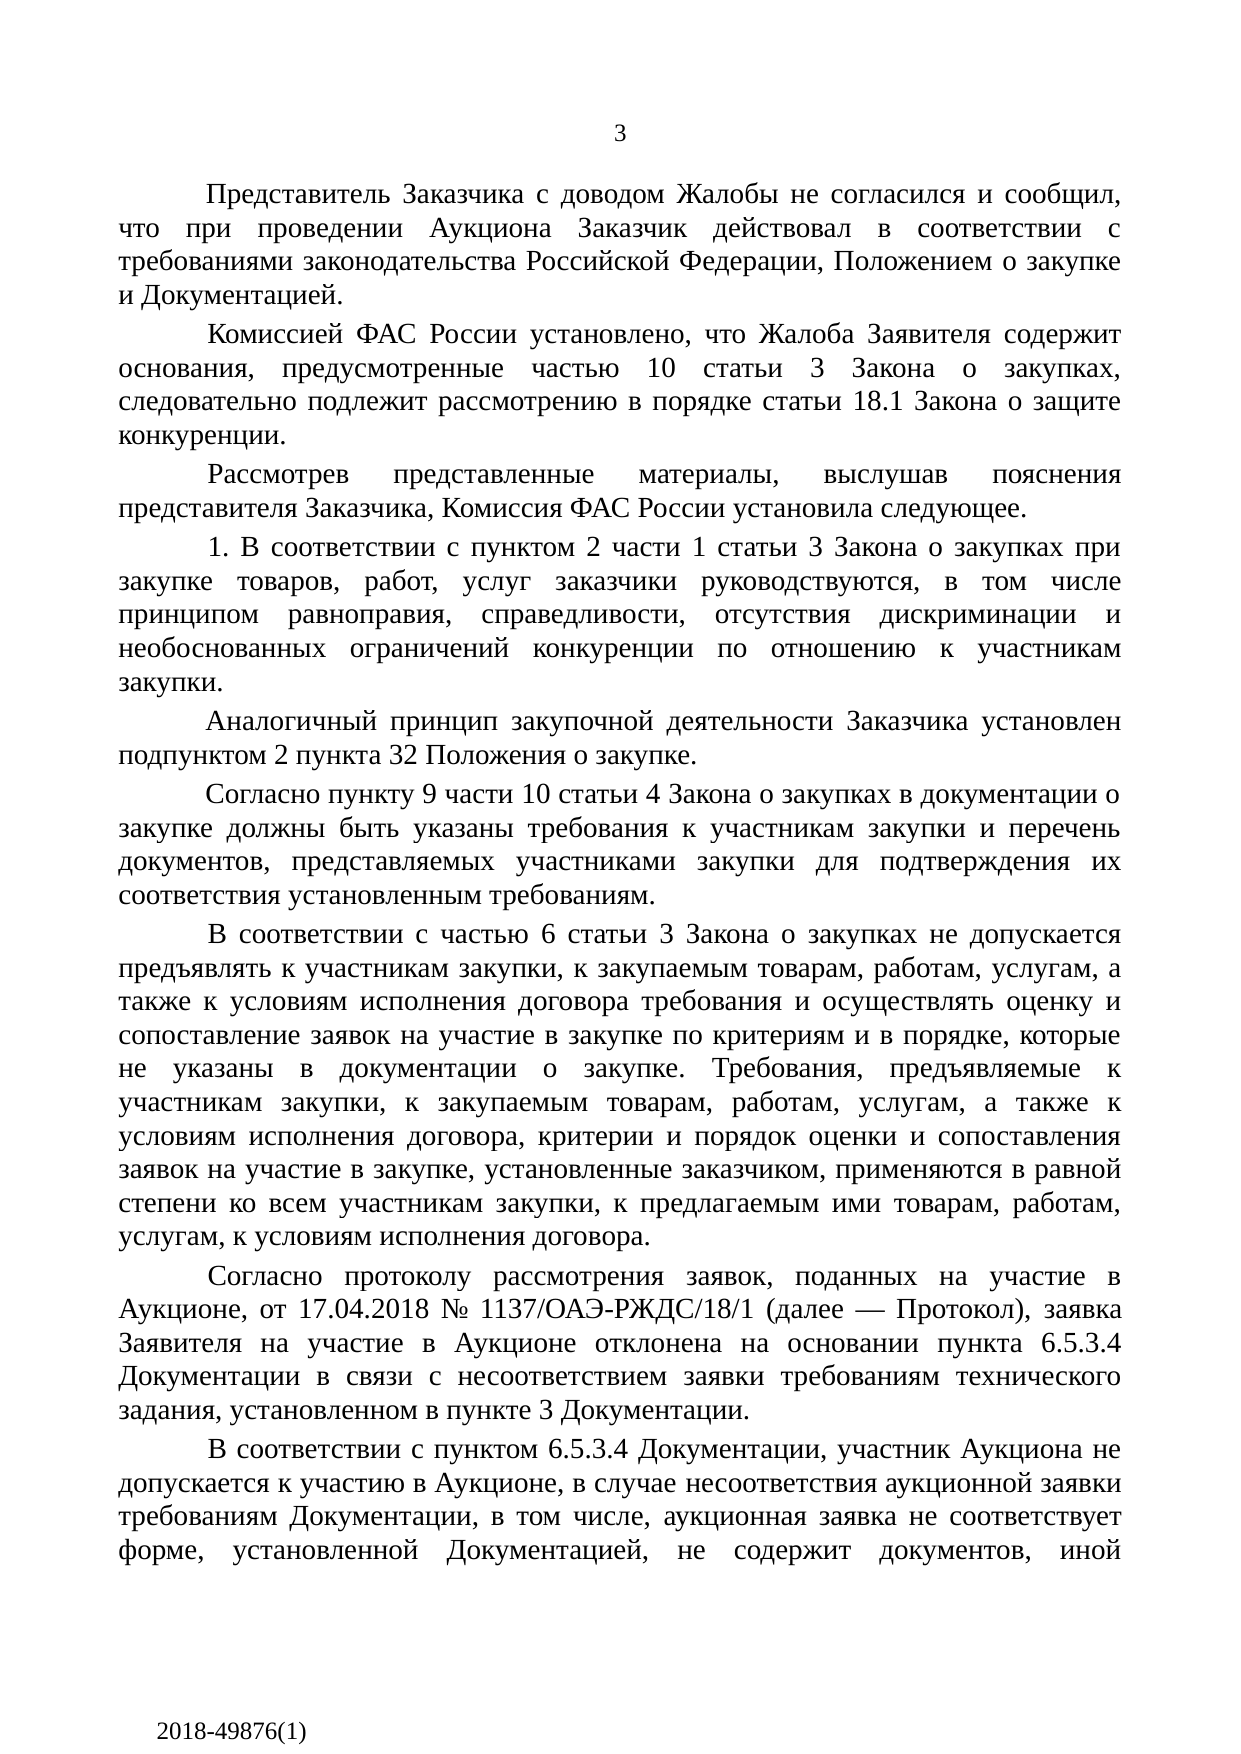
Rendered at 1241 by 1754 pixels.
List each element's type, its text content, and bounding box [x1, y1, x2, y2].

text Аналогичный принцип закупочной деятельности Заказчика установлен подпунктом 2 пункта 32 Положения о закупке. [118, 703, 1122, 770]
text Комиссией ФАС России установлено, что Жалоба Заявителя содержит основания, предусмотренные частью 10 статьи 3 Закона о закупках, следовательно подлежит рассмотрению в порядке статьи 18.1 Закона о защите конкуренции. [118, 316, 1122, 451]
text В соответствии с пунктом 6.5.3.4 Документации, участник Аукциона не допускается к участию в Аукционе, в случае несоответствия аукционной заявки требованиям Документации, в том числе, аукционная заявка не соответствует форме, установленной Документацией, не содержит документов, иной [118, 1431, 1122, 1566]
text Представитель Заказчика с доводом Жалобы не согласился и сообщил, что при проведении Аукциона Заказчик действовал в соответствии с требованиями законодательства Российской Федерации, Положением о закупке и Документацией. [118, 176, 1122, 311]
text Согласно протоколу рассмотрения заявок, поданных на участие в Аукционе, от 17.04.2018 № 1137/ОАЭ-РЖДС/18/1 (далее — Протокол), заявка Заявителя на участие в Аукционе отклонена на основании пункта 6.5.3.4 Документации в связи с несоответствием заявки требованиям технического задания, установленном в пункте 3 Документации. [118, 1258, 1122, 1425]
text Рассмотрев представленные материалы, выслушав пояснения представителя Заказчика, Комиссия ФАС России установила следующее. [118, 457, 1122, 524]
text Согласно пункту 9 части 10 статьи 4 Закона о закупках в документации о закупке должны быть указаны требования к участникам закупки и перечень документов, представляемых участниками закупки для подтверждения их соответствия установленным требованиям. [118, 776, 1122, 910]
text В соответствии с частью 6 статьи 3 Закона о закупках не допускается предъявлять к участникам закупки, к закупаемым товарам, работам, услугам, а также к условиям исполнения договора требования и осуществлять оценку и сопоставление заявок на участие в закупке по критериям и в порядке, которые не указаны в документации о закупке. Требования, предъявляемые к участникам закупки, к закупаемым товарам, работам, услугам, а также к условиям исполнения договора, критерии и порядок оценки и сопоставления заявок на участие в закупке, установленные заказчиком, применяются в равной степени ко всем участникам закупки, к предлагаемым ими товарам, работам, услугам, к условиям исполнения договора. [118, 916, 1122, 1252]
text 1. В соответствии с пунктом 2 части 1 статьи 3 Закона о закупках при закупке товаров, работ, услуг заказчики руководствуются, в том числе принципом равноправия, справедливости, отсутствия дискриминации и необоснованных ограничений конкуренции по отношению к участникам закупки. [118, 529, 1122, 697]
